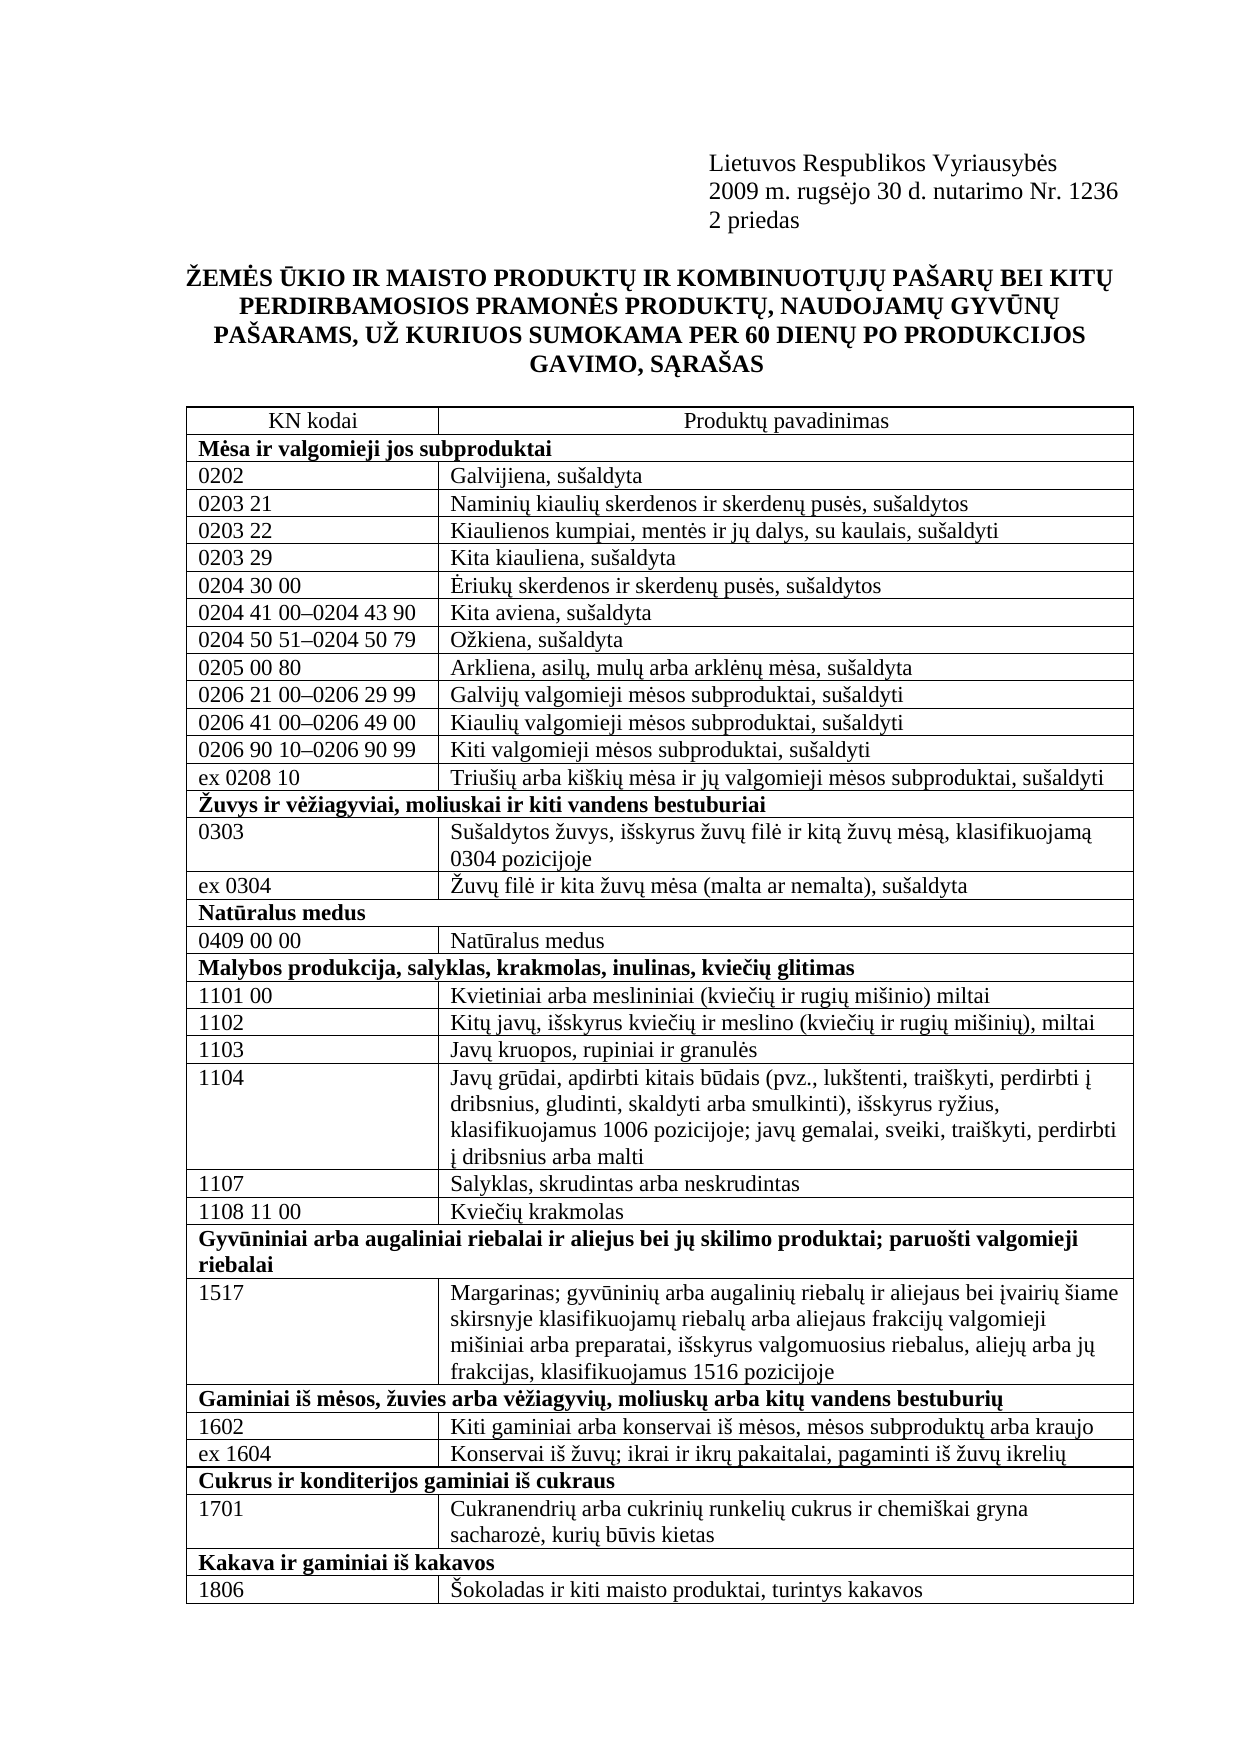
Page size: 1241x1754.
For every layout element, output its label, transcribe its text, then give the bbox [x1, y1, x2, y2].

table_cell Kakava ir gaminiai iš kakavos [187, 1549, 1133, 1575]
table_cell ex 0208 10 [187, 764, 438, 790]
table_cell Žuvys ir vėžiagyviai, moliuskai ir kiti vandens bestuburiai [187, 791, 1133, 817]
table_cell 1701 [187, 1495, 438, 1548]
table_cell 0303 [187, 818, 438, 871]
text 2009 m. rugsėjo 30 d. nutarimo Nr. 1236 [177, 176, 1122, 205]
table_cell 1103 [187, 1036, 438, 1063]
table_cell 0204 30 00 [187, 572, 438, 598]
table_cell 1806 [187, 1576, 438, 1602]
table_cell Žuvų filė ir kita žuvų mėsa (malta ar nemalta), sušaldyta [439, 872, 1133, 898]
table_cell Ožkiena, sušaldyta [439, 627, 1133, 653]
table_cell 0202 [187, 462, 438, 488]
table_cell 0205 00 80 [187, 654, 438, 680]
table_cell Konservai iš žuvų; ikrai ir ikrų pakaitalai, pagaminti iš žuvų ikrelių [439, 1440, 1133, 1466]
table_cell Galvijų valgomieji mėsos subproduktai, sušaldyti [439, 681, 1133, 708]
table_cell Sušaldytos žuvys, išskyrus žuvų filė ir kitą žuvų mėsą, klasifikuojamą 0304 pozicijoje [439, 818, 1133, 871]
table_cell Galvijiena, sušaldyta [439, 462, 1133, 488]
table_header KN kodai [187, 408, 438, 434]
table_cell Gyvūniniai arba augaliniai riebalai ir aliejus bei jų skilimo produktai; paruošti valgomieji riebalai [187, 1225, 1133, 1278]
table_cell 0206 21 00–0206 29 99 [187, 681, 438, 708]
table_cell 1101 00 [187, 982, 438, 1008]
table_cell Kiaulienos kumpiai, mentės ir jų dalys, su kaulais, sušaldyti [439, 517, 1133, 543]
table_cell 1108 11 00 [187, 1198, 438, 1224]
table_cell Mėsa ir valgomieji jos subproduktai [187, 435, 1133, 461]
table_cell Natūralus medus [187, 900, 1133, 926]
table_cell ex 0304 [187, 872, 438, 898]
table_cell Kita kiauliena, sušaldyta [439, 544, 1133, 571]
table_cell 1107 [187, 1170, 438, 1197]
table_cell 0203 22 [187, 517, 438, 543]
table_cell Kviečių krakmolas [439, 1198, 1133, 1224]
table_cell 0203 21 [187, 490, 438, 516]
table_cell Salyklas, skrudintas arba neskrudintas [439, 1170, 1133, 1197]
table_cell Kiti gaminiai arba konservai iš mėsos, mėsos subproduktų arba kraujo [439, 1413, 1133, 1439]
table_cell ex 1604 [187, 1440, 438, 1466]
table_cell 0409 00 00 [187, 927, 438, 953]
table_cell Javų kruopos, rupiniai ir granulės [439, 1036, 1133, 1063]
table_cell Kvietiniai arba meslininiai (kviečių ir rugių mišinio) miltai [439, 982, 1133, 1008]
table_cell 1104 [187, 1064, 438, 1169]
table_cell 0203 29 [187, 544, 438, 571]
table_cell Natūralus medus [439, 927, 1133, 953]
table_cell Malybos produkcija, salyklas, krakmolas, inulinas, kviečių glitimas [187, 954, 1133, 981]
table_cell Šokoladas ir kiti maisto produktai, turintys kakavos [439, 1576, 1133, 1602]
text 2 priedas [177, 205, 1122, 234]
table_cell 0204 41 00–0204 43 90 [187, 599, 438, 626]
text Lietuvos Respublikos Vyriausybės [177, 148, 1122, 176]
table_cell 0204 50 51–0204 50 79 [187, 627, 438, 653]
table_cell Ėriukų skerdenos ir skerdenų pusės, sušaldytos [439, 572, 1133, 598]
table_cell Kitų javų, išskyrus kviečių ir meslino (kviečių ir rugių mišinių), miltai [439, 1009, 1133, 1035]
table_cell Kita aviena, sušaldyta [439, 599, 1133, 626]
table_cell Kiaulių valgomieji mėsos subproduktai, sušaldyti [439, 709, 1133, 735]
table_cell Gaminiai iš mėsos, žuvies arba vėžiagyvių, moliuskų arba kitų vandens bestuburių [187, 1385, 1133, 1412]
table_cell Kiti valgomieji mėsos subproduktai, sušaldyti [439, 736, 1133, 762]
table_cell Cukrus ir konditerijos gaminiai iš cukraus [187, 1468, 1133, 1494]
table_cell Cukranendrių arba cukrinių runkelių cukrus ir chemiškai gryna sacharozė, kurių būvis kietas [439, 1495, 1133, 1548]
table_cell 1602 [187, 1413, 438, 1439]
table_cell 0206 90 10–0206 90 99 [187, 736, 438, 762]
table_cell 1517 [187, 1279, 438, 1384]
table_header Produktų pavadinimas [439, 408, 1133, 434]
table_cell 0206 41 00–0206 49 00 [187, 709, 438, 735]
table_cell Arkliena, asilų, mulų arba arklėnų mėsa, sušaldyta [439, 654, 1133, 680]
table_cell Javų grūdai, apdirbti kitais būdais (pvz., lukštenti, traiškyti, perdirbti į dribsnius, gludinti, skaldyti arba smulkinti), išskyrus ryžius, klasifikuojamus 1006 pozicijoje; javų gemalai, sveiki, traiškyti, perdirbti į dribsnius arba malti [439, 1064, 1133, 1169]
table_cell Margarinas; gyvūninių arba augalinių riebalų ir aliejaus bei įvairių šiame skirsnyje klasifikuojamų riebalų arba aliejaus frakcijų valgomieji mišiniai arba preparatai, išskyrus valgomuosius riebalus, aliejų arba jų frakcijas, klasifikuojamus 1516 pozicijoje [439, 1279, 1133, 1384]
table_cell Triušių arba kiškių mėsa ir jų valgomieji mėsos subproduktai, sušaldyti [439, 764, 1133, 790]
table_cell Naminių kiaulių skerdenos ir skerdenų pusės, sušaldytos [439, 490, 1133, 516]
table_cell 1102 [187, 1009, 438, 1035]
text ŽEMĖS ŪKIO IR MAISTO Produktų ir kombinuotųjų pašarų bei kitų perdirbamosios pramonės produktų, naudojamų gyvūnų pašarams, už kuriuos sumokama per 60 dienų po produkcijos gavimo, sąrašas [177, 263, 1122, 378]
